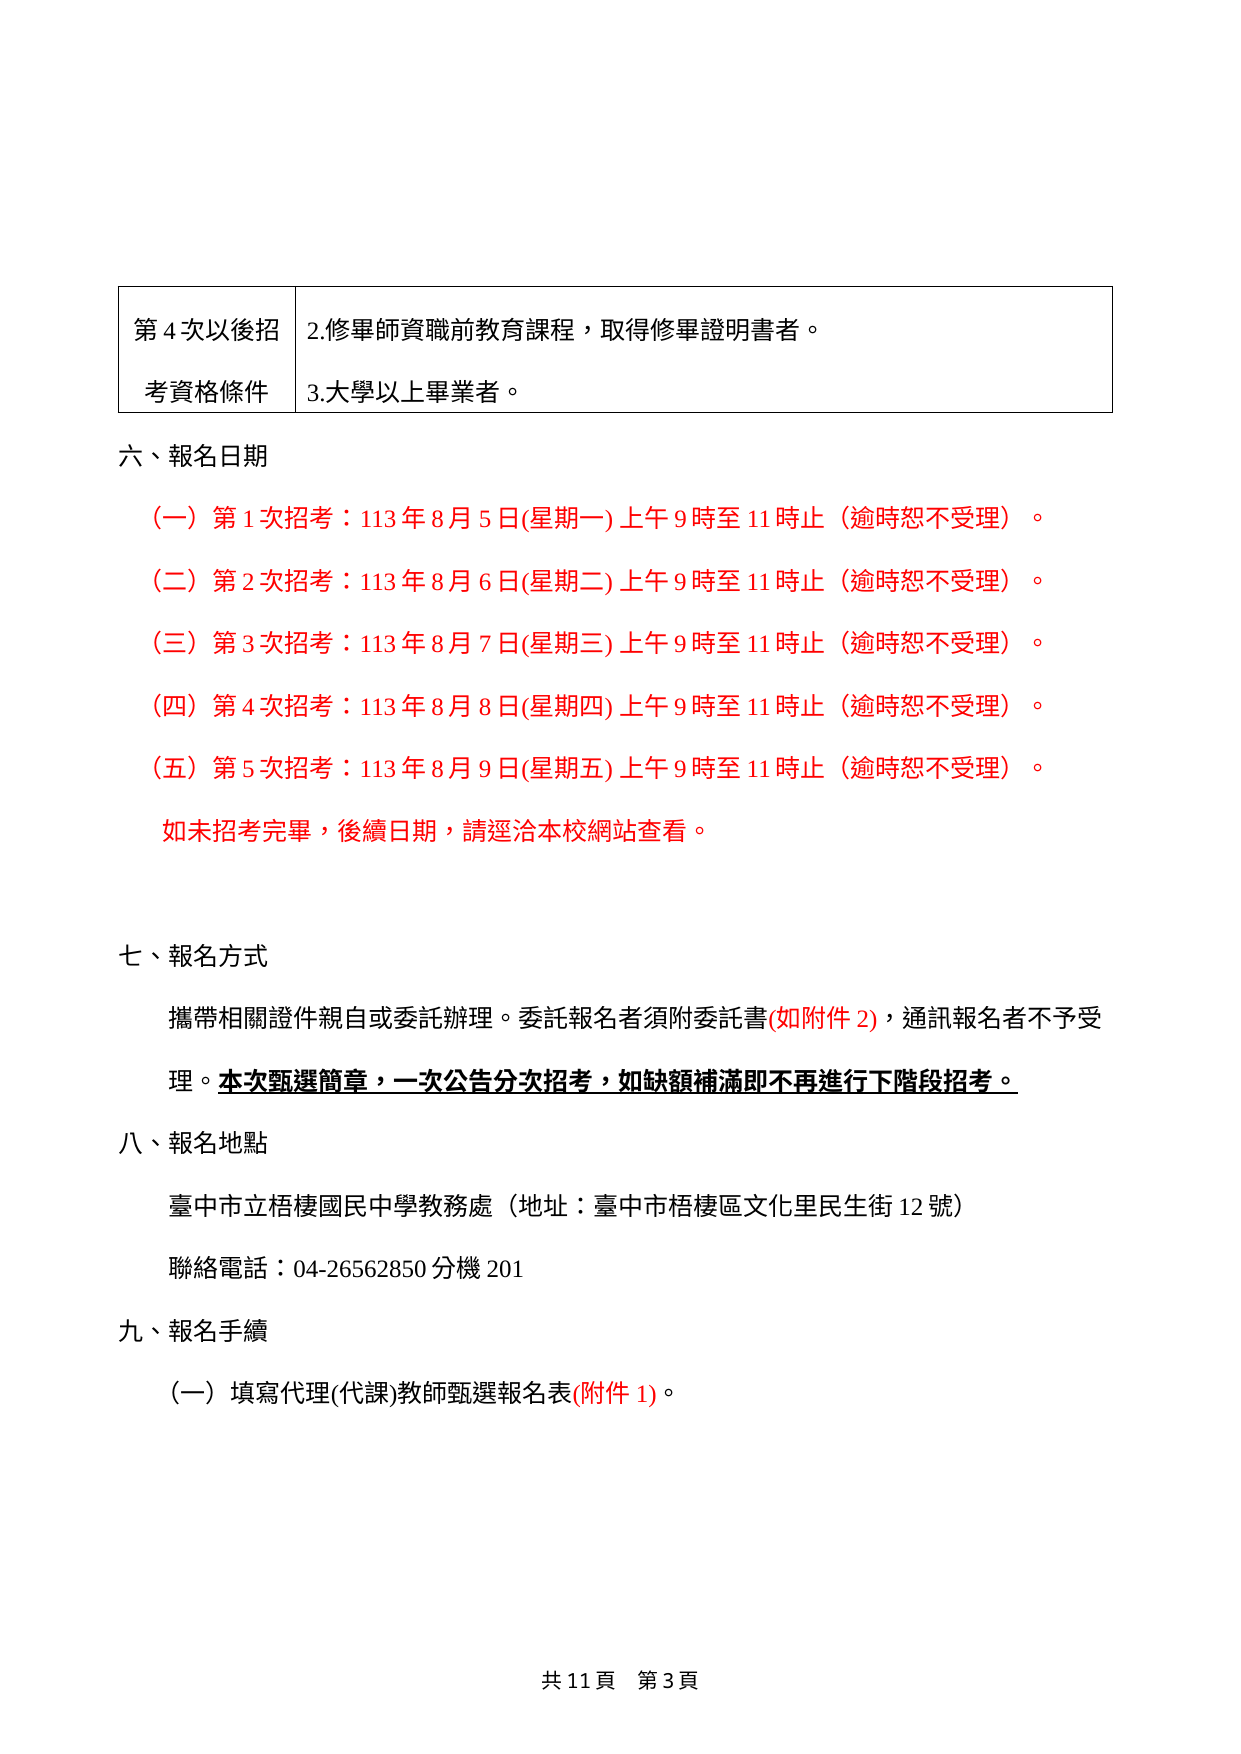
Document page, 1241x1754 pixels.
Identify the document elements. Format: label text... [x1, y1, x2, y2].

text 八、報名地點 臺中市立梧棲國民中學教務處（地址：臺中市梧棲區文化里民生街12號） [118, 1100, 1122, 1225]
table_cell 2.修畢師資職前教育課程，取得修畢證明書者。 3.大學以上畢業者。 [296, 287, 1112, 412]
text （一）填寫代理(代課)教師甄選報名表(附件1)。 [118, 1350, 1122, 1413]
table_cell 第4次以後招考資格條件 [119, 287, 295, 412]
text 如未招考完畢，後續日期，請逕洽本校網站查看。 [118, 788, 1122, 850]
text （四）第4次招考：113年8月8日(星期四) 上午9時至11時止（逾時恕不受理）。 [118, 663, 1122, 725]
text （三）第3次招考：113年8月7日(星期三) 上午9時至11時止（逾時恕不受理）。 [118, 600, 1122, 663]
text （一）第1次招考：113年8月5日(星期一) 上午9時至11時止（逾時恕不受理）。 [137, 475, 1122, 538]
text （二）第2次招考：113年8月6日(星期二) 上午9時至11時止（逾時恕不受理）。 [118, 538, 1122, 600]
text 七、報名方式 攜帶相關證件親自或委託辦理。委託報名者須附委託書(如附件2)，通訊報名者不予受理。本次甄選簡章，一次公告分次招考，如缺額補滿即不再進行下階段招考。 [118, 913, 1122, 1100]
text 聯絡電話：04-26562850分機201 [168, 1225, 1122, 1288]
text 六、報名日期 [118, 413, 1122, 475]
text （五）第5次招考：113年8月9日(星期五) 上午9時至11時止（逾時恕不受理）。 [118, 725, 1122, 788]
text 九、報名手續 [118, 1288, 1122, 1350]
